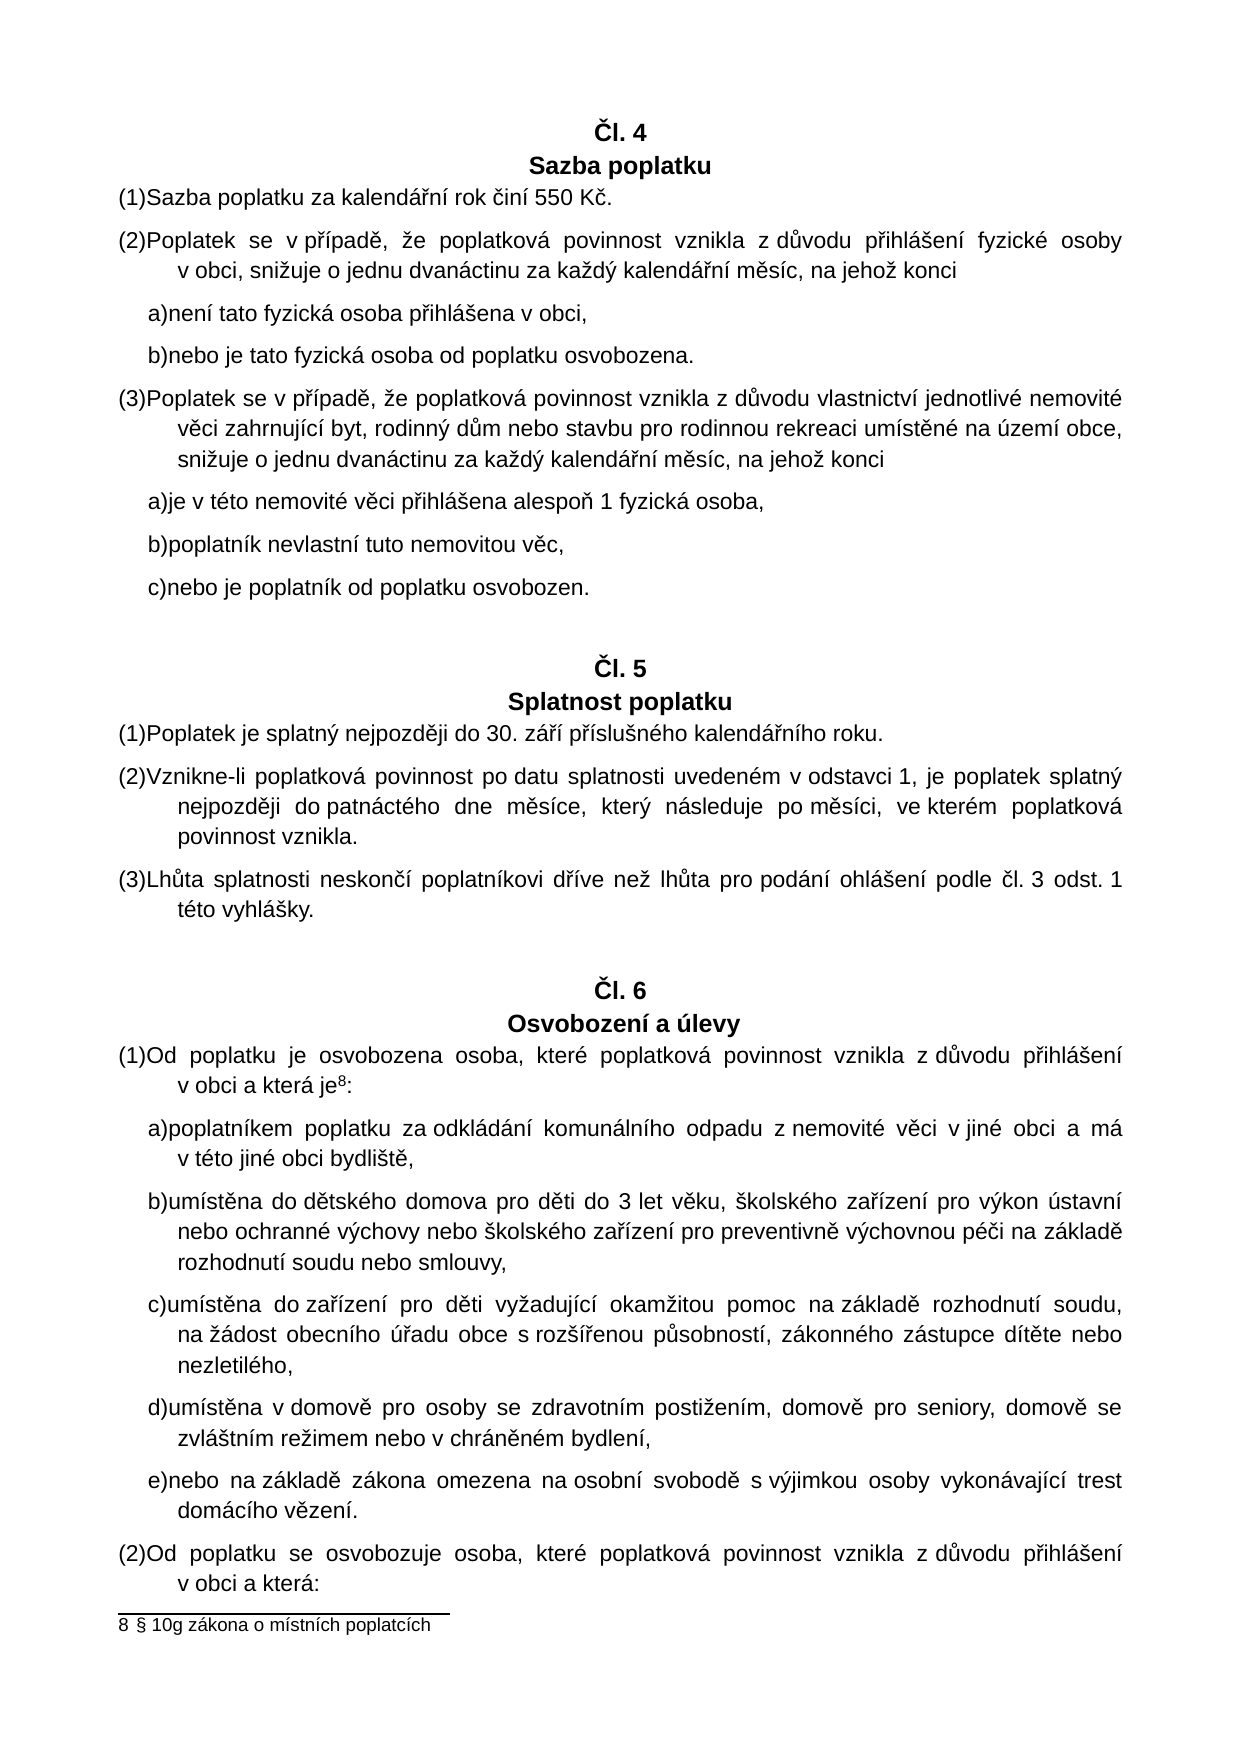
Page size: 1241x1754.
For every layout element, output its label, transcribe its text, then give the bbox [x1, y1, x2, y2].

list nebo je poplatník od poplatku osvobozen. [148, 574, 1122, 600]
list Sazba poplatku za kalendářní rok činí 550 Kč. [118, 184, 1122, 211]
list není tato fyzická osoba přihlášena v obci, [148, 300, 1122, 326]
list Poplatek se v případě, že poplatková povinnost vznikla z důvodu vlastnictví jednotlivé nemovité věci zahrnující byt, rodinný dům nebo stavbu pro rodinnou rekreaci umístěné na území obce, snižuje o jednu dvanáctinu za každý kalendářní měsíc, na jehož konci [118, 385, 1122, 472]
list Poplatek se v případě, že poplatková povinnost vznikla z důvodu přihlášení fyzické osoby v obci, snižuje o jednu dvanáctinu za každý kalendářní měsíc, na jehož konci [118, 227, 1122, 283]
list poplatníkem poplatku za odkládání komunálního odpadu z nemovité věci v jiné obci a má v této jiné obci bydliště, [148, 1115, 1122, 1172]
subtitle Čl. 6 Osvobození a úlevy [118, 976, 1122, 1038]
list Od poplatku je osvobozena osoba, které poplatková povinnost vznikla z důvodu přihlášení v obci a která je: [118, 1042, 1122, 1099]
list nebo je tato fyzická osoba od poplatku osvobozena. [148, 342, 1122, 369]
list nebo na základě zákona omezena na osobní svobodě s výjimkou osoby vykonávající trest domácího vězení. [148, 1467, 1122, 1524]
list Vznikne-li poplatková povinnost po datu splatnosti uvedeném v odstavci 1, je poplatek splatný nejpozději do patnáctého dne měsíce, který následuje po měsíci, ve kterém poplatková povinnost vznikla. [118, 763, 1122, 849]
list Lhůta splatnosti neskončí poplatníkovi dříve než lhůta pro podání ohlášení podle čl. 3 odst. 1 této vyhlášky. [118, 866, 1122, 922]
list Poplatek je splatný nejpozději do 30. září příslušného kalendářního roku. [118, 720, 1122, 746]
list je v této nemovité věci přihlášena alespoň 1 fyzická osoba, [148, 488, 1122, 515]
list § 10g zákona o místních poplatcích [118, 1614, 1122, 1635]
list poplatník nevlastní tuto nemovitou věc, [148, 531, 1122, 557]
list umístěna do zařízení pro děti vyžadující okamžitou pomoc na základě rozhodnutí soudu, na žádost obecního úřadu obce s rozšířenou působností, zákonného zástupce dítěte nebo nezletilého, [148, 1291, 1122, 1378]
subtitle Čl. 5 Splatnost poplatku [118, 654, 1122, 716]
list Od poplatku se osvobozuje osoba, které poplatková povinnost vznikla z důvodu přihlášení v obci a která: [118, 1540, 1122, 1597]
subtitle Čl. 4 Sazba poplatku [118, 118, 1122, 180]
list umístěna v domově pro osoby se zdravotním postižením, domově pro seniory, domově se zvláštním režimem nebo v chráněném bydlení, [148, 1394, 1122, 1451]
list umístěna do dětského domova pro děti do 3 let věku, školského zařízení pro výkon ústavní nebo ochranné výchovy nebo školského zařízení pro preventivně výchovnou péči na základě rozhodnutí soudu nebo smlouvy, [148, 1188, 1122, 1275]
